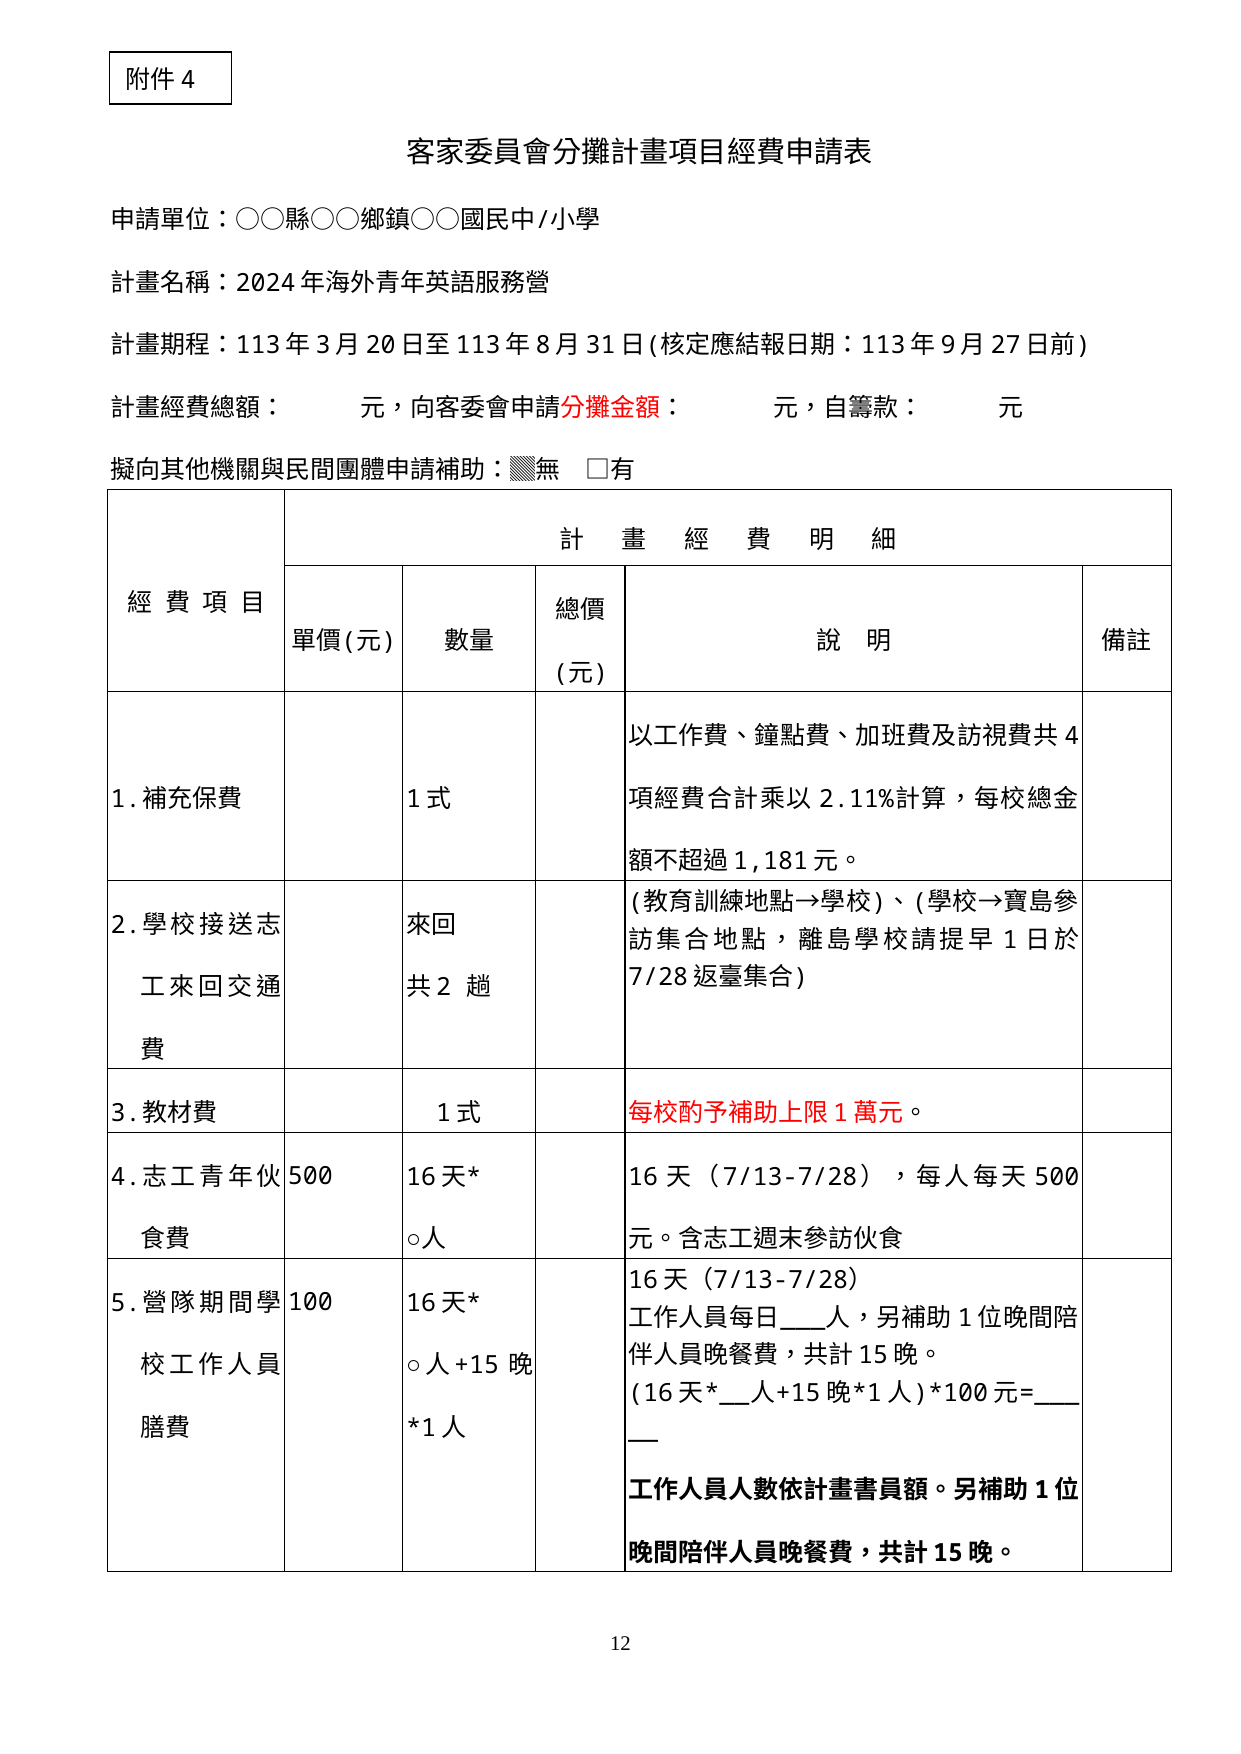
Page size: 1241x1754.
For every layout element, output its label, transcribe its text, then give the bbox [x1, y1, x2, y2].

table_cell [536, 692, 624, 879]
table_cell 數量 [403, 566, 535, 691]
table_cell 備註 [1083, 566, 1171, 691]
table_cell [1083, 692, 1171, 879]
table_cell (教育訓練地點→學校)、(學校→寶島參訪集合地點，離島學校請提早1日於7/28返臺集合) [626, 881, 1082, 1068]
table_header 客家委員會分攤計畫項目經費申請表 [108, 103, 1171, 176]
table_cell [536, 1133, 624, 1258]
table_cell 1式 [403, 1069, 535, 1132]
table_cell 16天（7/13-7/28），每人每天500元。含志工週末參訪伙食 [626, 1133, 1082, 1258]
table_cell [536, 1069, 624, 1132]
table_cell [1083, 1133, 1171, 1258]
table_cell 計畫經費總額： 元，向客委會申請分攤金額： 元，自籌款： 元 [108, 364, 1171, 426]
table_cell [536, 1259, 624, 1571]
table_cell 營隊期間學校工作人員膳費 [108, 1259, 284, 1571]
table_cell 16天* ○人+15晚*1人 [403, 1259, 535, 1571]
table_cell 教材費 [108, 1069, 284, 1132]
table_cell 申請單位：○○縣○○鄉鎮○○國民中/小學 計畫名稱：2024年海外青年英語服務營 [108, 176, 1171, 301]
table_cell [1083, 1259, 1171, 1571]
table_cell 16天* ○人 [403, 1133, 535, 1258]
table_cell [285, 692, 402, 879]
table_cell 擬向其他機關與民間團體申請補助：▓無 □有 [108, 426, 1171, 489]
table_cell 1式 [403, 692, 535, 879]
table_cell 100 [285, 1259, 402, 1571]
table_cell 計畫期程：113年3月20日至113年8月31日(核定應結報日期：113年9月27日前) [108, 301, 1171, 364]
table_cell 500 [285, 1133, 402, 1258]
table_cell [1083, 1069, 1171, 1132]
table_cell [1083, 881, 1171, 1068]
table_cell [536, 881, 624, 1068]
table_cell 16天（7/13-7/28） 工作人員每日___人，另補助1位晚間陪伴人員晚餐費，共計15晚。 (16天*__人+15晚*1人)*100元=_____ 工作人員人數依計畫書員額。另補助1位晚間陪伴人員晚餐費，共計15晚。 [626, 1259, 1082, 1571]
table_cell 來回 共2 趟 [403, 881, 535, 1068]
table_cell 每校酌予補助上限1萬元。 [626, 1069, 1082, 1132]
table_cell 學校接送志工來回交通費 [108, 881, 284, 1068]
table_cell [285, 1069, 402, 1132]
table_cell 志工青年伙食費 [108, 1133, 284, 1258]
table_cell 經 費 項 目 [108, 490, 284, 691]
table_cell 單價(元) [285, 566, 402, 691]
table_cell 總價(元) [536, 566, 624, 691]
table_cell 以工作費、鐘點費、加班費及訪視費共4項經費合計乘以2.11%計算，每校總金額不超過1,181元。 [626, 692, 1082, 879]
table_header 客家委員會分攤計畫項目經費申請表 [110, 53, 231, 103]
table_cell [285, 881, 402, 1068]
table_cell 補充保費 [108, 692, 284, 879]
table_cell 計 畫 經 費 明 細 [285, 490, 1171, 565]
table_cell 說 明 [626, 566, 1082, 691]
